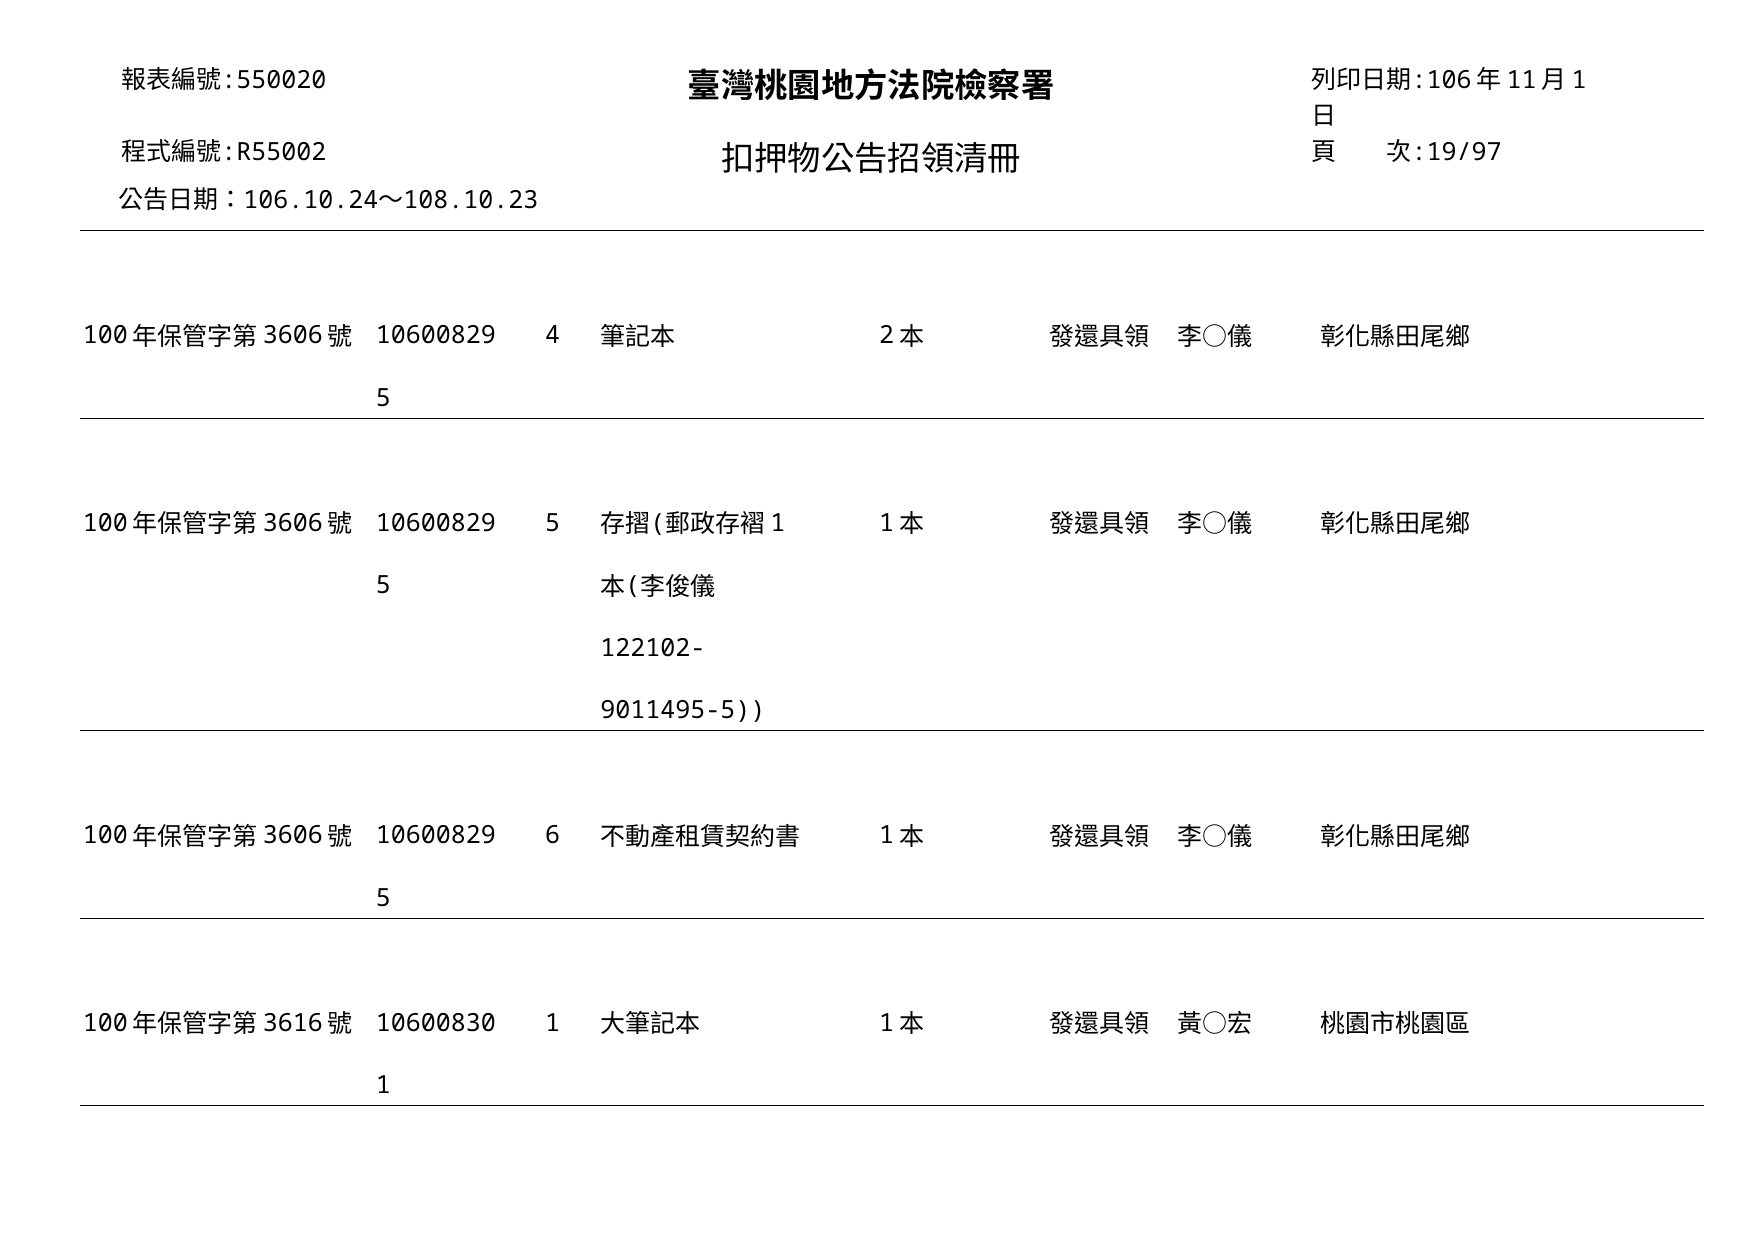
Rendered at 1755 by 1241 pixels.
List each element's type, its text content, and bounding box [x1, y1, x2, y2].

table_cell 李○儀 [1175, 731, 1317, 917]
table_cell 1 [507, 919, 597, 1105]
table_cell 彰化縣田尾鄉 [1317, 231, 1575, 417]
table_cell [927, 731, 1046, 917]
table_cell 發還具領 [1046, 731, 1175, 917]
table_cell 黃○宏 [1175, 919, 1317, 1105]
table_cell [1575, 231, 1704, 417]
table_cell 發還具領 [1046, 231, 1175, 417]
table_cell [927, 419, 1046, 730]
table_cell 4 [507, 231, 597, 417]
table_cell 100年保管字第3606號 [80, 231, 373, 417]
table_cell [1575, 419, 1704, 730]
table_cell 106008295 [373, 419, 507, 730]
table_cell 1本 [808, 419, 927, 730]
table_cell 1本 [808, 731, 927, 917]
table_cell 2本 [808, 231, 927, 417]
table_cell 發還具領 [1046, 419, 1175, 730]
table_cell 大筆記本 [597, 919, 807, 1105]
table_cell 不動產租賃契約書 [597, 731, 807, 917]
table_cell [927, 231, 1046, 417]
table_cell 存摺(郵政存褶1本(李俊儀122102-9011495-5)) [597, 419, 807, 730]
table_cell 100年保管字第3616號 [80, 919, 373, 1105]
table_cell 100年保管字第3606號 [80, 731, 373, 917]
table_cell 106008301 [373, 919, 507, 1105]
table_cell 106008295 [373, 231, 507, 417]
table_cell [927, 919, 1046, 1105]
table_cell 1本 [808, 919, 927, 1105]
table_cell 彰化縣田尾鄉 [1317, 419, 1575, 730]
table_cell 桃園市桃園區 [1317, 919, 1575, 1105]
table_cell [1575, 919, 1704, 1105]
table_cell 5 [507, 419, 597, 730]
table_cell 100年保管字第3606號 [80, 419, 373, 730]
table_cell 李○儀 [1175, 231, 1317, 417]
table_cell 李○儀 [1175, 419, 1317, 730]
table_cell 106008295 [373, 731, 507, 917]
table_cell 彰化縣田尾鄉 [1317, 731, 1575, 917]
table_cell 6 [507, 731, 597, 917]
table_cell [1575, 731, 1704, 917]
table_cell 發還具領 [1046, 919, 1175, 1105]
table_cell 筆記本 [597, 231, 807, 417]
